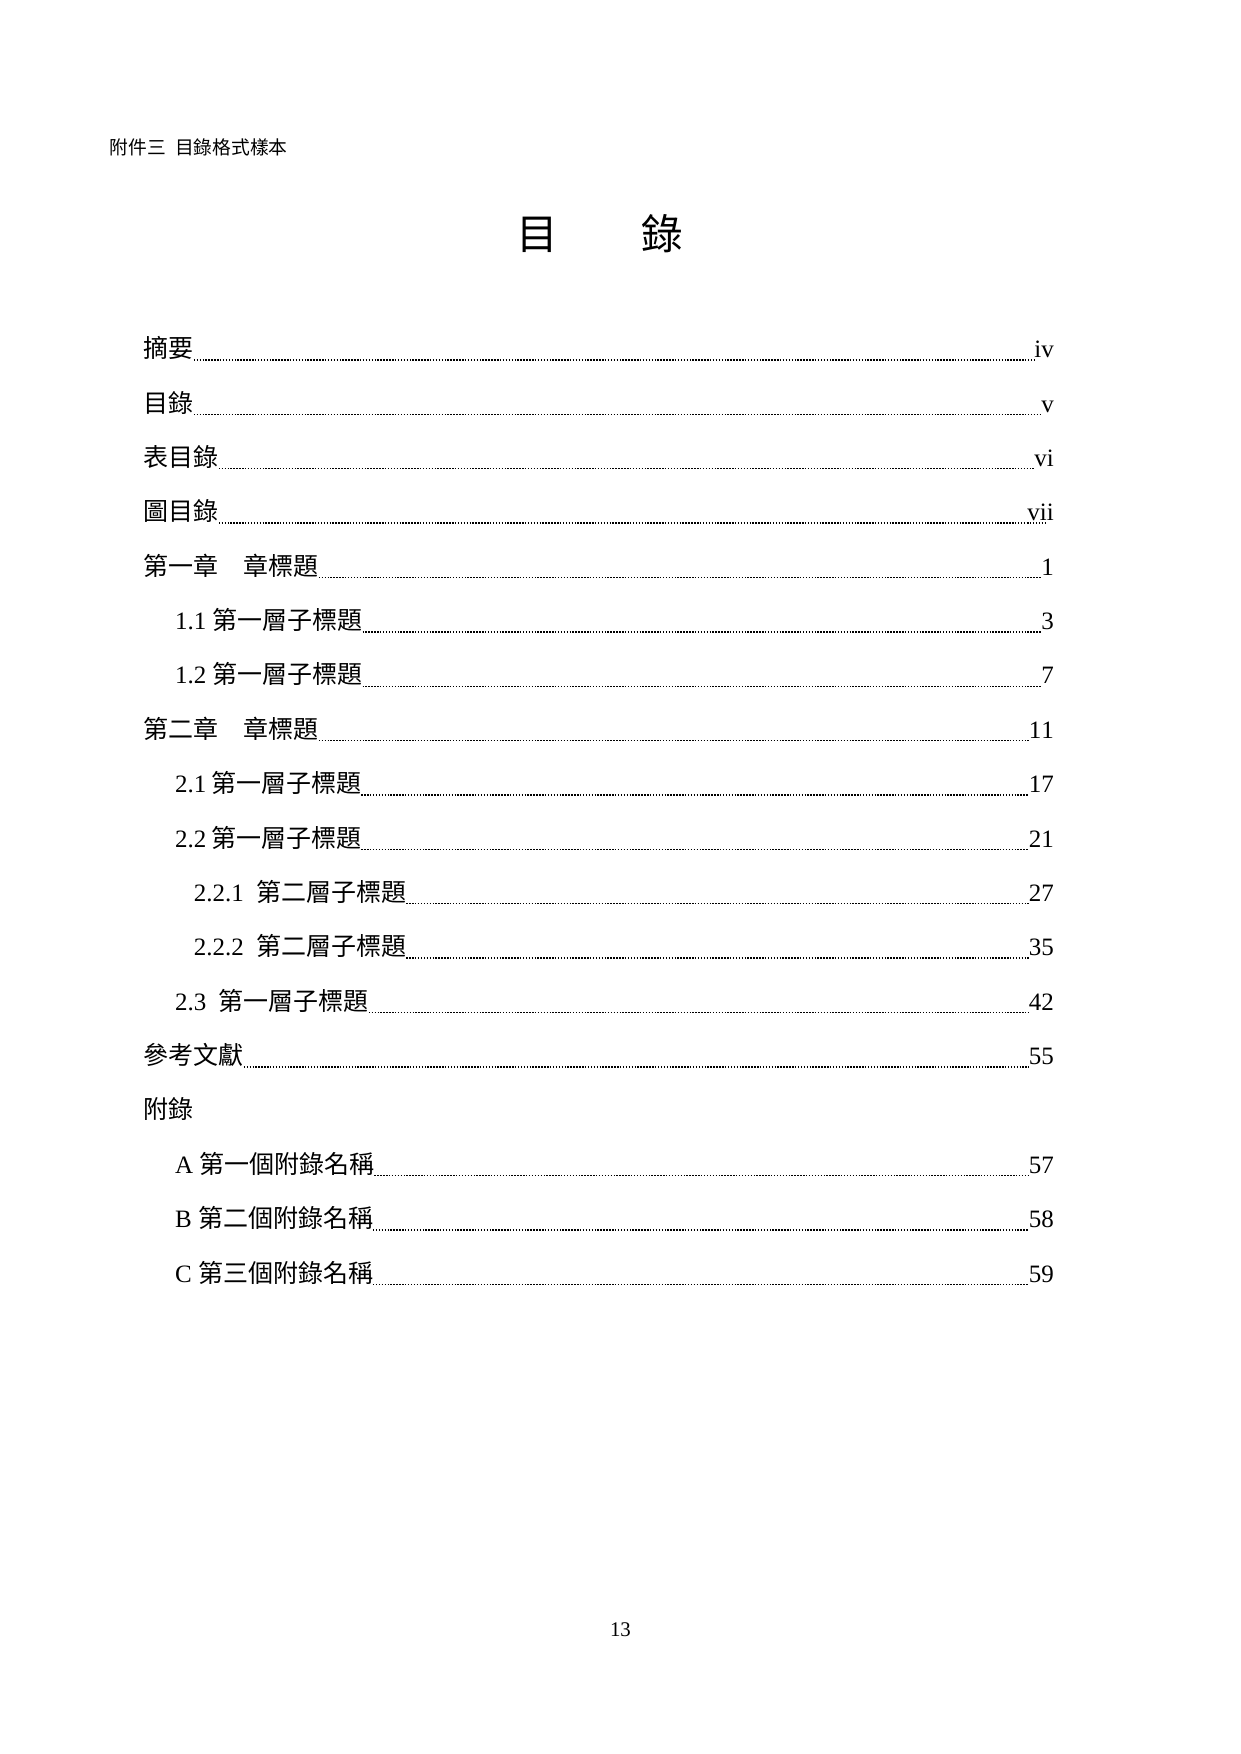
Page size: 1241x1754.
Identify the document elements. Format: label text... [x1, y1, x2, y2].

text 2.1第一層子標題 17 [144, 764, 1106, 800]
text 摘要 iv [144, 329, 1106, 365]
text 1.2 第一層子標題 7 [144, 655, 1106, 691]
text 附錄 [144, 1090, 1106, 1126]
text 2.3 第一層子標題 42 [144, 981, 1106, 1017]
text C 第三個附錄名稱 59 [144, 1253, 1106, 1289]
text 2.2.2 第二層子標題 35 [144, 927, 1106, 963]
text 附件三 目錄格式樣本 [94, 133, 303, 160]
text 2.2第一層子標題 21 [144, 818, 1106, 854]
text 圖目錄 vii [144, 492, 1106, 528]
text B 第二個附錄名稱 58 [144, 1199, 1106, 1235]
text 第一章 章標題 1 [144, 546, 1106, 582]
text 第二章 章標題 11 [144, 709, 1106, 746]
text 1.1 第一層子標題 3 [144, 601, 1106, 637]
text [94, 160, 303, 171]
text 表目錄 vi [144, 437, 1106, 474]
text 2.2.1 第二層子標題 27 [144, 872, 1106, 909]
text 參考文獻 55 [144, 1036, 1106, 1072]
text A 第一個附錄名稱 57 [144, 1144, 1106, 1181]
text 目錄 v [144, 383, 1106, 419]
text 目 錄 [94, 151, 1106, 261]
